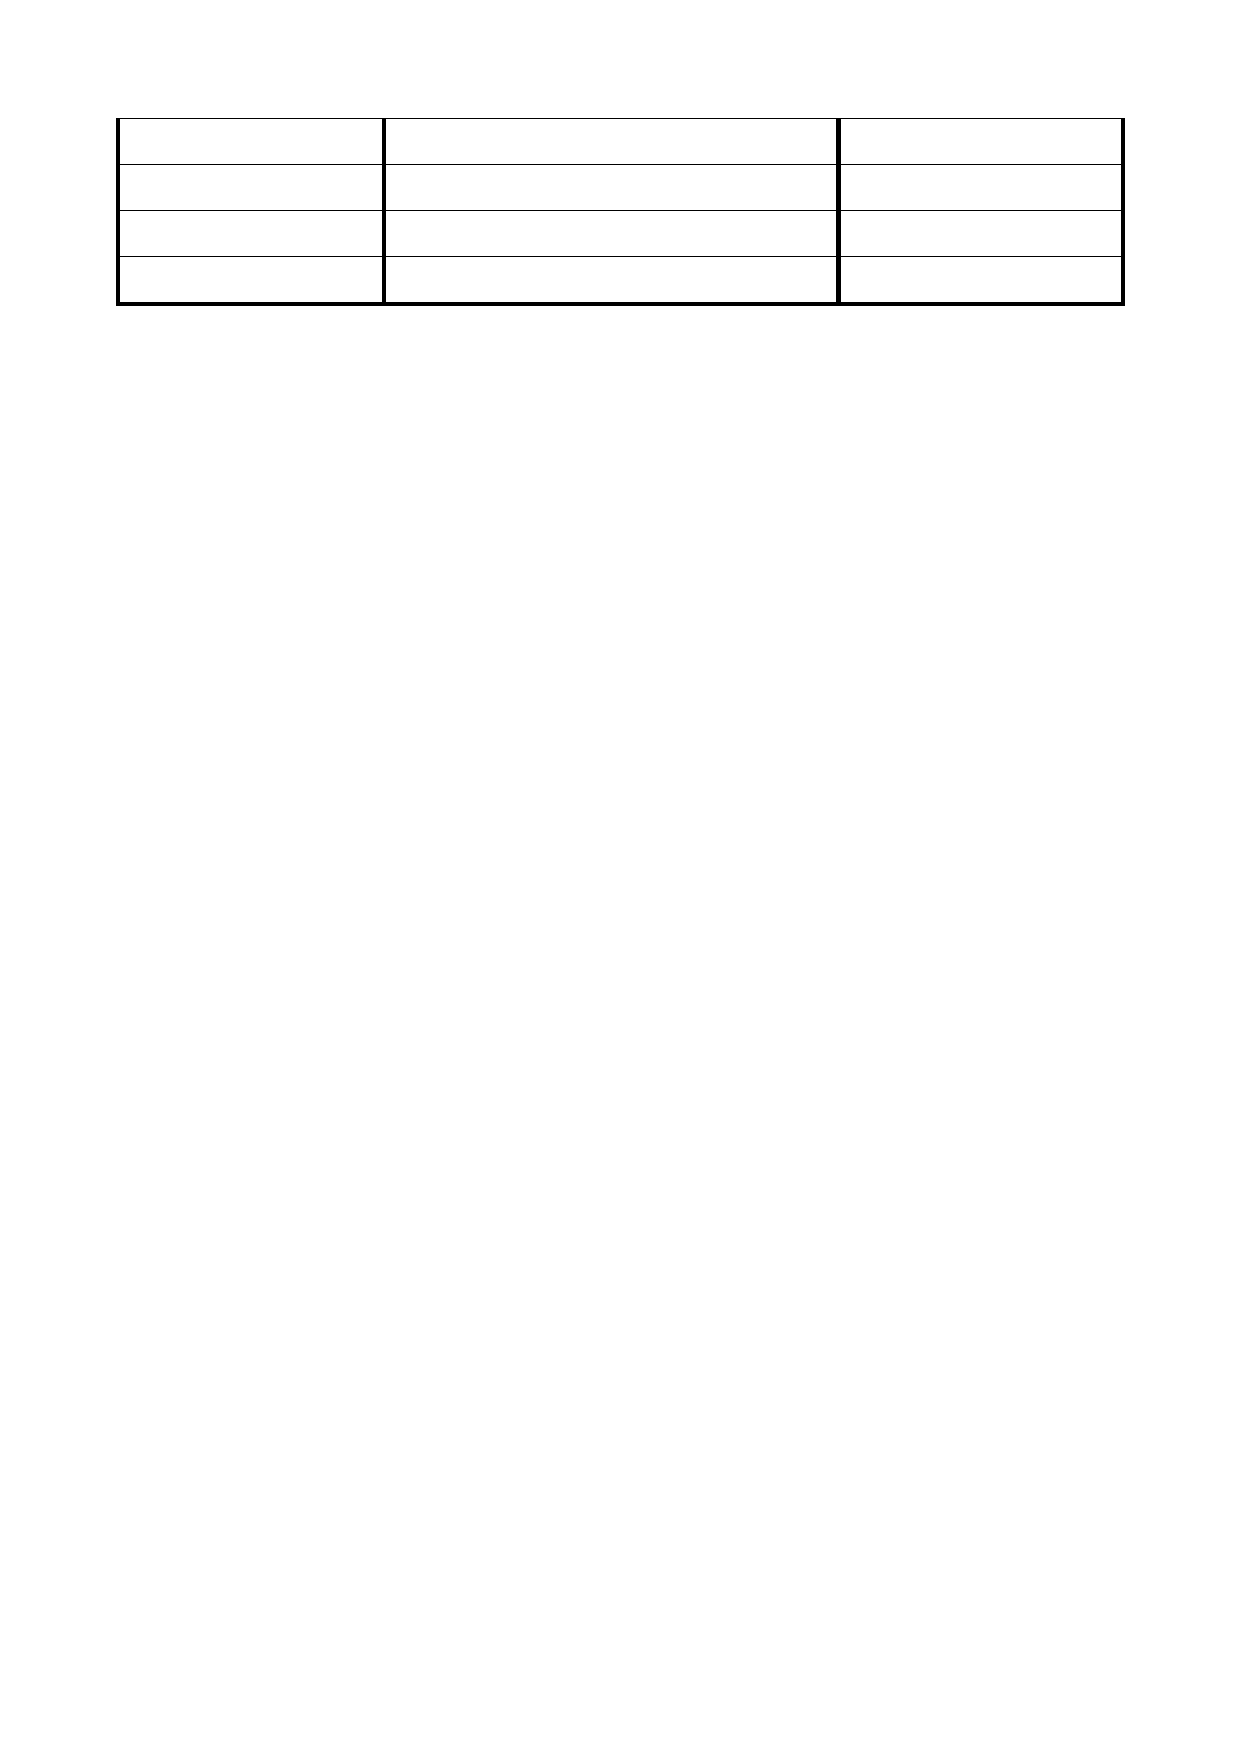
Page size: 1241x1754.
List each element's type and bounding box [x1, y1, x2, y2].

table_cell [386, 165, 836, 210]
table_cell [120, 257, 382, 302]
table_cell [120, 165, 382, 210]
table_cell [120, 119, 382, 164]
table_cell [386, 119, 836, 164]
table_cell [386, 211, 836, 256]
table_cell [841, 211, 1121, 256]
table_cell [120, 211, 382, 256]
table_cell [841, 165, 1121, 210]
table_cell [841, 257, 1121, 302]
table_cell [841, 119, 1121, 164]
table_cell [386, 257, 836, 302]
